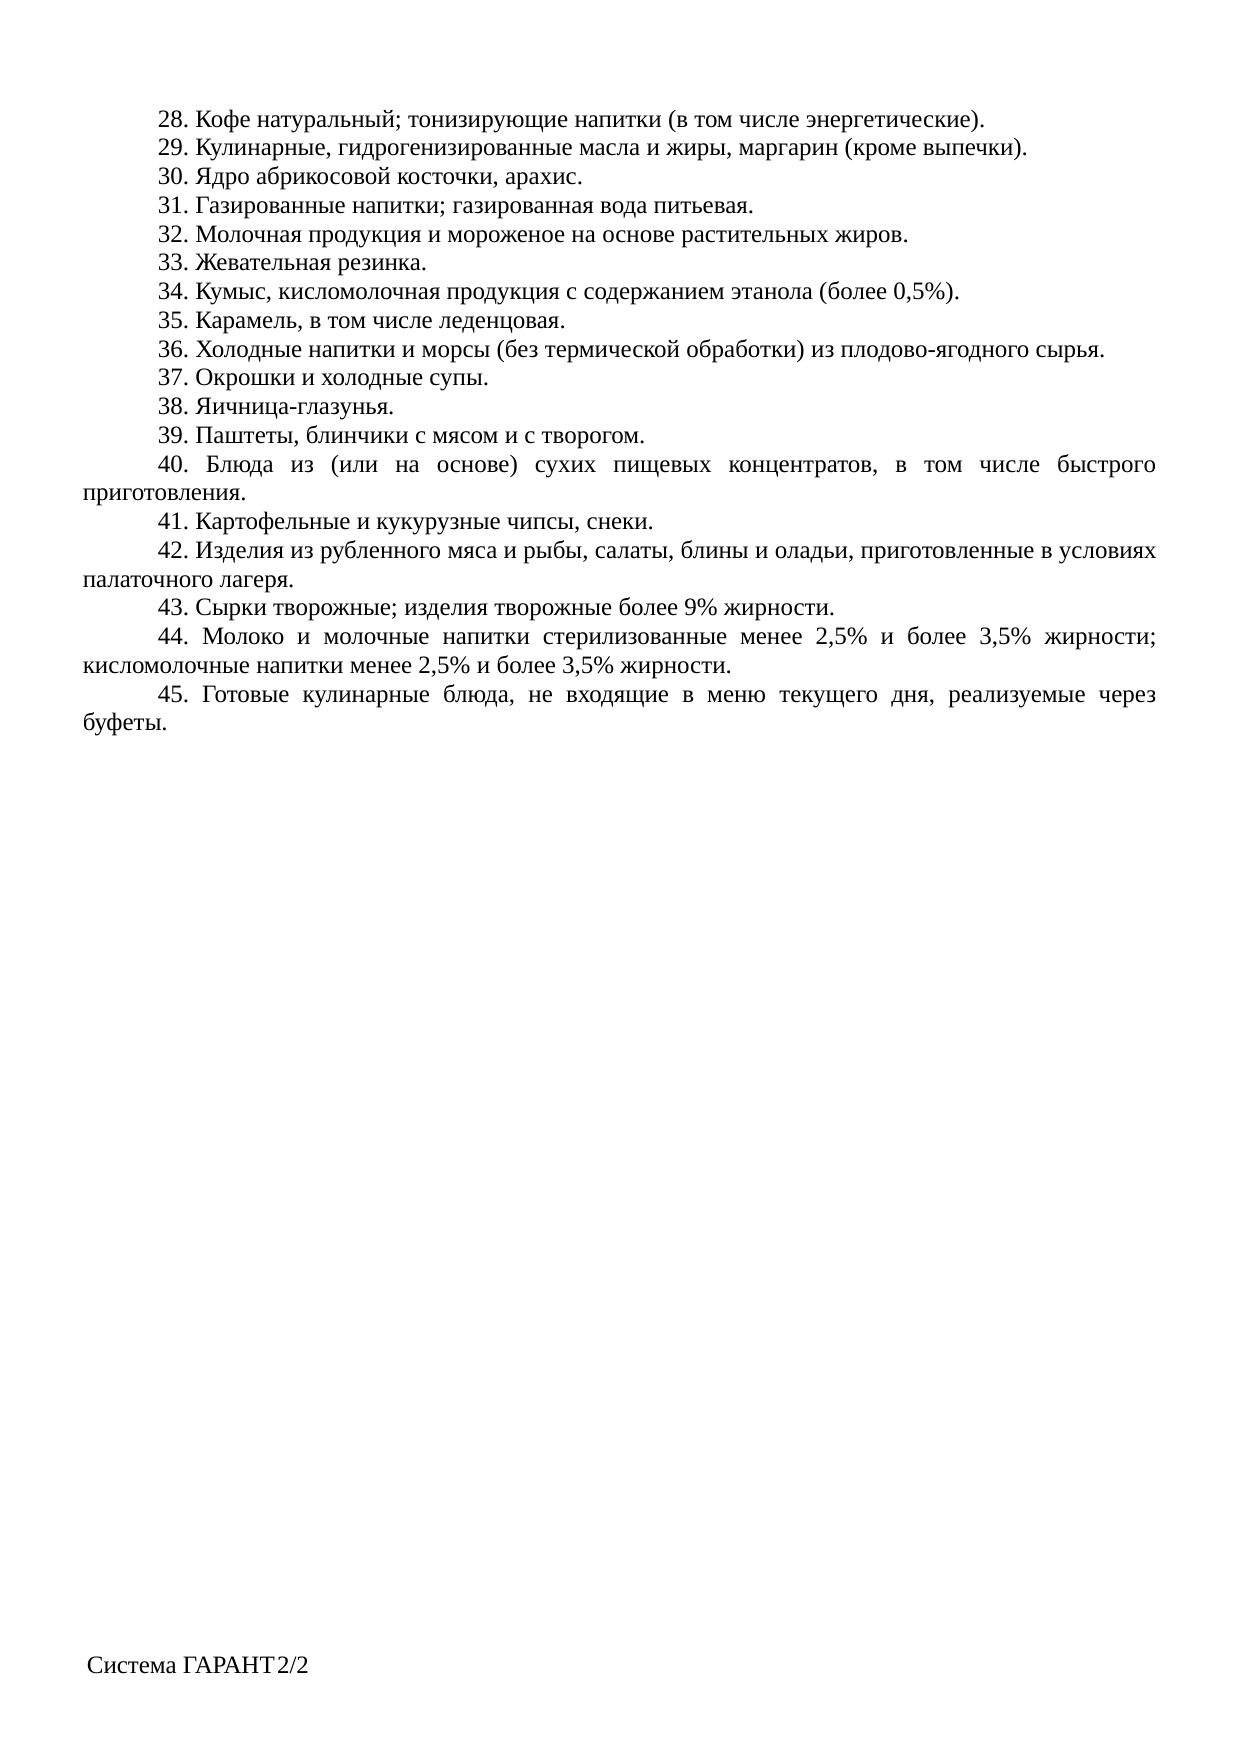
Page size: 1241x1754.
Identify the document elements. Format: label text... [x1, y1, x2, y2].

text 30. Ядро абрикосовой косточки, арахис. [83, 161, 1157, 190]
text 32. Молочная продукция и мороженое на основе растительных жиров. [83, 219, 1157, 247]
text 36. Холодные напитки и морсы (без термической обработки) из плодово-ягодного сырья. [83, 334, 1157, 362]
text 45. Готовые кулинарные блюда, не входящие в меню текущего дня, реализуемые через буфеты. [83, 679, 1157, 736]
text 41. Картофельные и кукурузные чипсы, снеки. [83, 506, 1157, 535]
text 39. Паштеты, блинчики с мясом и с творогом. [83, 420, 1157, 449]
text 35. Карамель, в том числе леденцовая. [83, 305, 1157, 334]
text 29. Кулинарные, гидрогенизированные масла и жиры, маргарин (кроме выпечки). [83, 132, 1157, 161]
text 43. Сырки творожные; изделия творожные более 9% жирности. [83, 592, 1157, 621]
text 34. Кумыс, кисломолочная продукция с содержанием этанола (более 0,5%). [83, 276, 1157, 305]
text 38. Яичница-глазунья. [83, 391, 1157, 420]
text 33. Жевательная резинка. [83, 247, 1157, 276]
text 37. Окрошки и холодные супы. [83, 362, 1157, 391]
text 42. Изделия из рубленного мяса и рыбы, салаты, блины и оладьи, приготовленные в условиях палаточного лагеря. [83, 535, 1157, 592]
text 31. Газированные напитки; газированная вода питьевая. [83, 190, 1157, 219]
text 40. Блюда из (или на основе) сухих пищевых концентратов, в том числе быстрого приготовления. [83, 449, 1157, 506]
text 44. Молоко и молочные напитки стерилизованные менее 2,5% и более 3,5% жирности; кисломолочные напитки менее 2,5% и более 3,5% жирности. [83, 621, 1157, 679]
text 28. Кофе натуральный; тонизирующие напитки (в том числе энергетические). [83, 104, 1157, 132]
